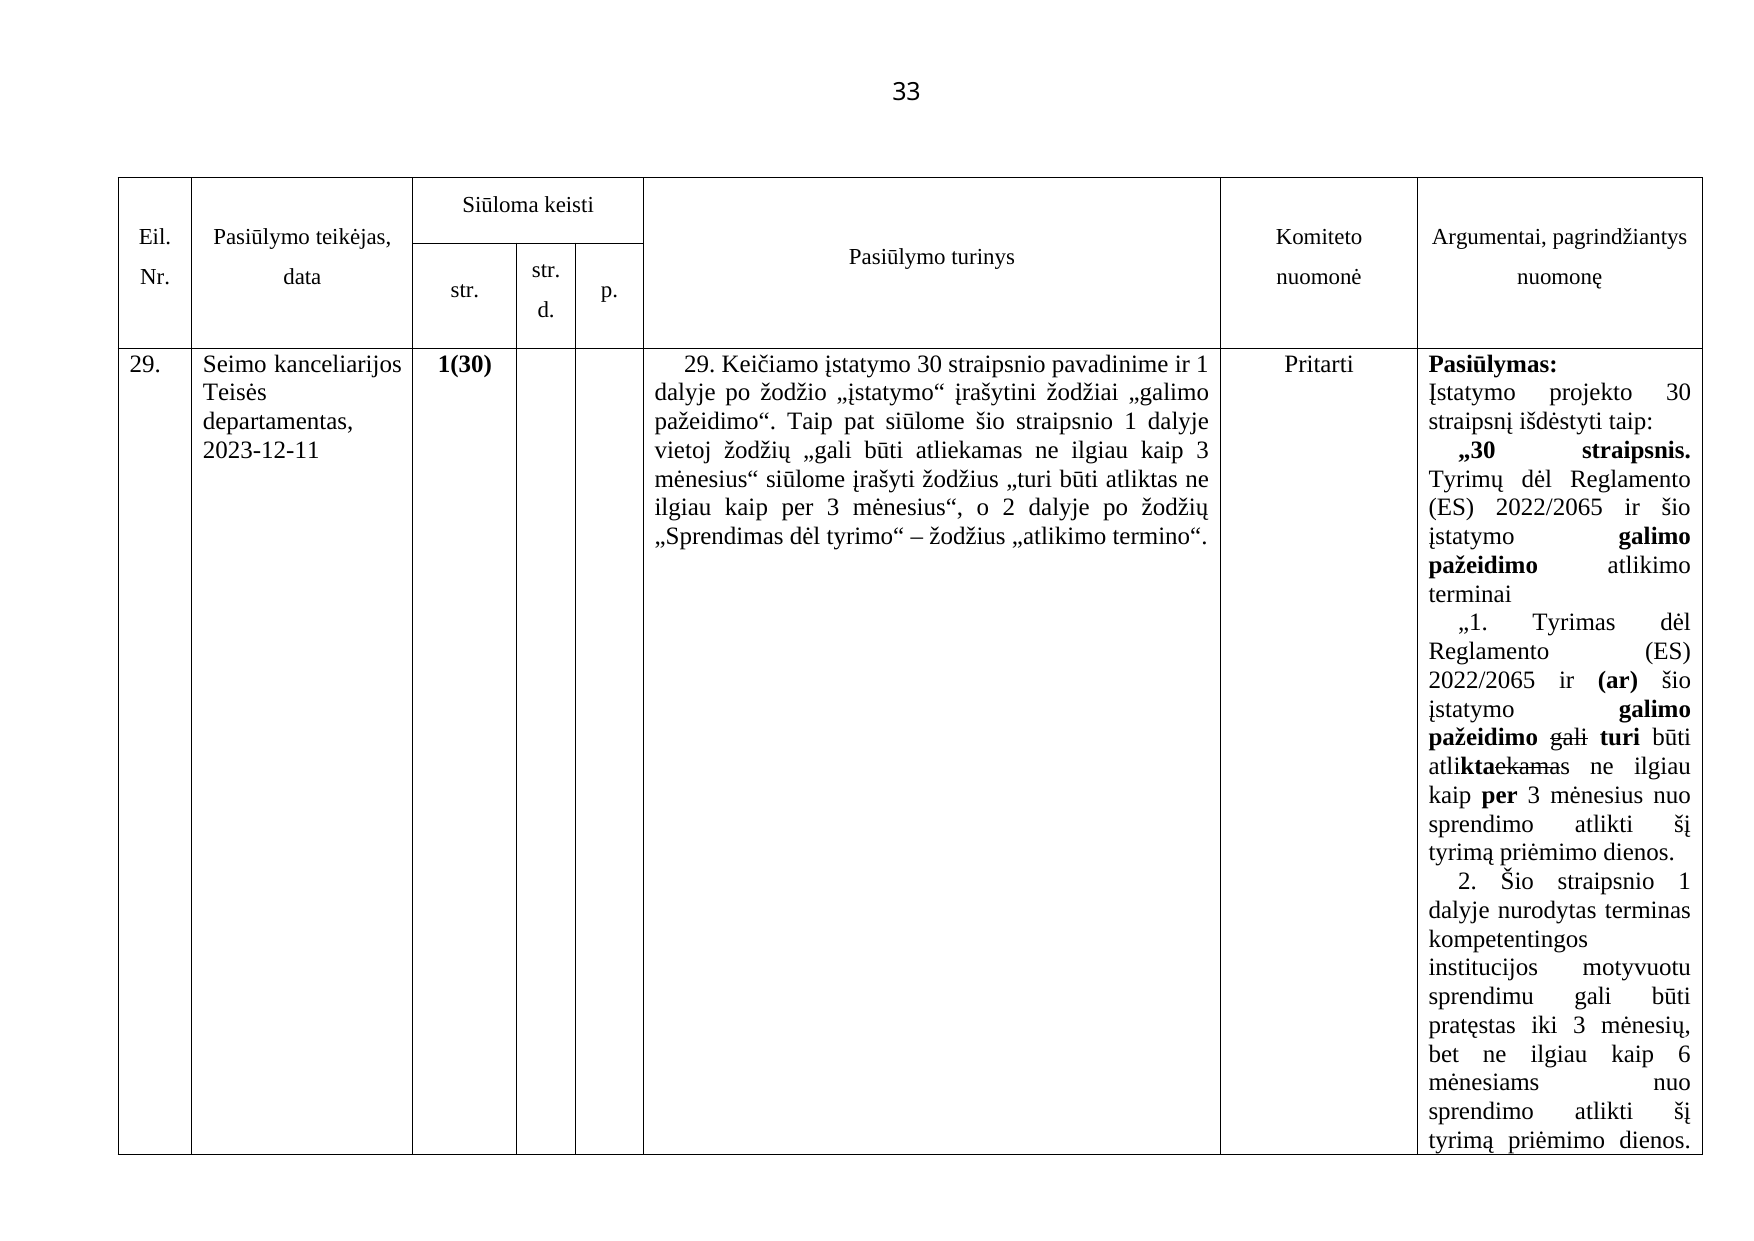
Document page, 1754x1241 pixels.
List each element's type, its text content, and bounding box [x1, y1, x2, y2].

table_header Pasiūlymo teikėjas, data [192, 178, 412, 348]
table_cell str. [413, 244, 516, 348]
table_cell Pritarti [1221, 349, 1417, 1154]
table_cell Seimo kanceliarijos Teisės departamentas, 2023-12-11 [192, 349, 412, 1154]
table_cell 1(30) [413, 349, 516, 1154]
table_header Pasiūlymo turinys [644, 178, 1220, 348]
table_cell 29. [119, 349, 191, 1154]
table_header Siūloma keisti [413, 178, 643, 243]
table_cell str. d. [517, 244, 575, 348]
table_cell Pasiūlymas: Įstatymo projekto 30 straipsnį išdėstyti taip: „30 straipsnis. Tyrimų dėl Reglamento (ES) 2022/2065 ir šio įstatymo galimo pažeidimo atlikimo terminai „1. Tyrimas dėl Reglamento (ES) 2022/2065 ir (ar) šio įstatymo galimo pažeidimo gali turi būti atliktaekamas ne ilgiau kaip per 3 mėnesius nuo sprendimo atlikti šį tyrimą priėmimo dienos. 2. Šio straipsnio 1 dalyje nurodytas terminas kompetentingos institucijos motyvuotu sprendimu gali būti pratęstas iki 3 mėnesių, bet ne ilgiau kaip 6 mėnesiams nuo sprendimo atlikti šį tyrimą priėmimo dienos. [1418, 349, 1702, 1154]
table_cell [517, 349, 575, 1154]
table_header Argumentai, pagrindžiantys nuomonę [1418, 178, 1702, 348]
table_header Eil. Nr. [119, 178, 191, 348]
table_cell [576, 349, 643, 1154]
table_header Komiteto nuomonė [1221, 178, 1417, 348]
table_cell p. [576, 244, 643, 348]
table_cell 29. Keičiamo įstatymo 30 straipsnio pavadinime ir 1 dalyje po žodžio „įstatymo“ įrašytini žodžiai „galimo pažeidimo“. Taip pat siūlome šio straipsnio 1 dalyje vietoj žodžių „gali būti atliekamas ne ilgiau kaip 3 mėnesius“ siūlome įrašyti žodžius „turi būti atliktas ne ilgiau kaip per 3 mėnesius“, o 2 dalyje po žodžių „Sprendimas dėl tyrimo“ – žodžius „atlikimo termino“. [644, 349, 1220, 1154]
